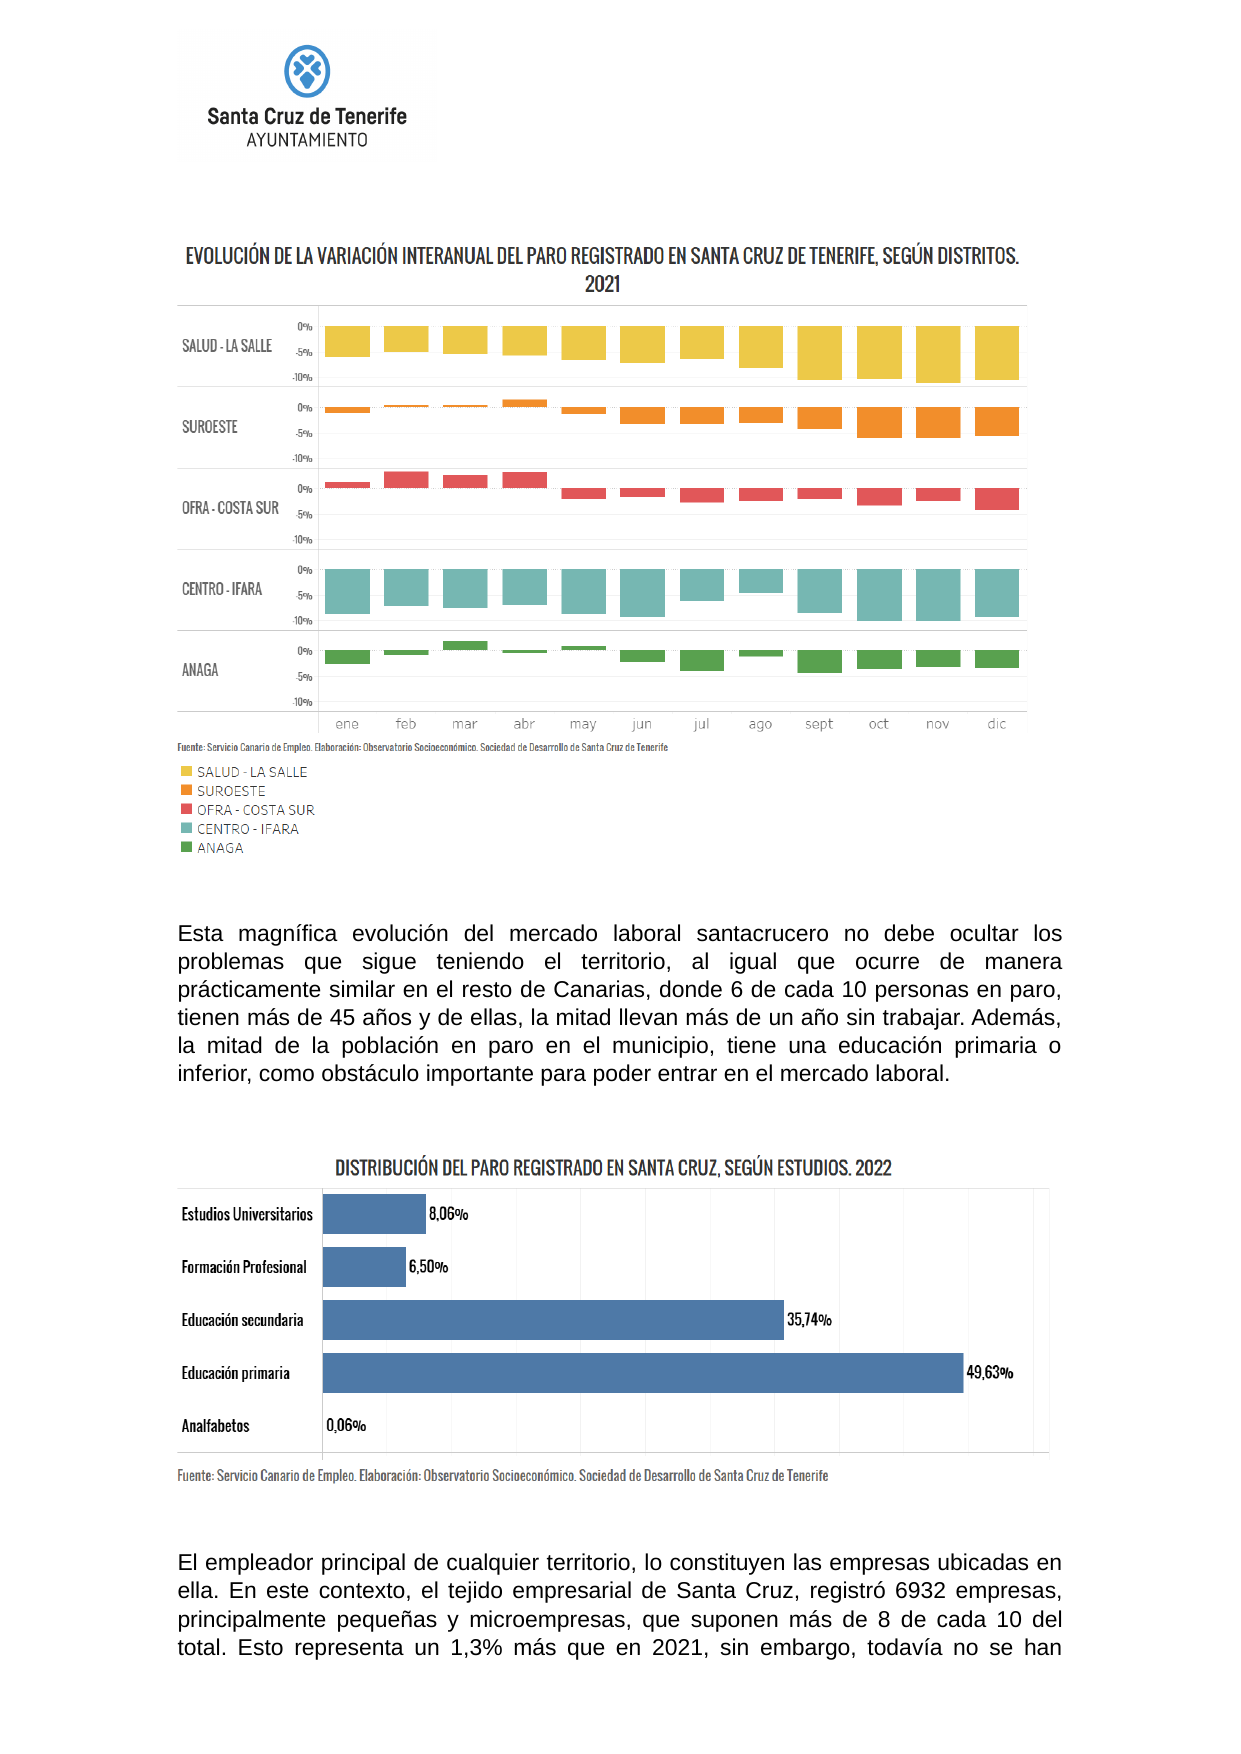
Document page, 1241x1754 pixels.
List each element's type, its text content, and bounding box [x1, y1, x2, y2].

text Esta magnífica evolución del mercado laboral santacrucero no debe ocultar los problemas que sigue teniendo el territorio, al igual que ocurre de manera prácticamente similar en el resto de Canarias, donde 6 de cada 10 personas en paro, tienen más de 45 años y de ellas, la mitad llevan más de un año sin trabajar. Además, la mitad de la población en paro en el municipio, tiene una educación primaria o inferior, como obstáculo importante para poder entrar en el mercado laboral. [177, 919, 1063, 1087]
text El empleador principal de cualquier territorio, lo constituyen las empresas ubicadas en ella. En este contexto, el tejido empresarial de Santa Cruz, registró 6932 empresas, principalmente pequeñas y microempresas, que suponen más de 8 de cada 10 del total. Esto representa un 1,3% más que en 2021, sin embargo, todavía no se han [177, 1549, 1063, 1660]
